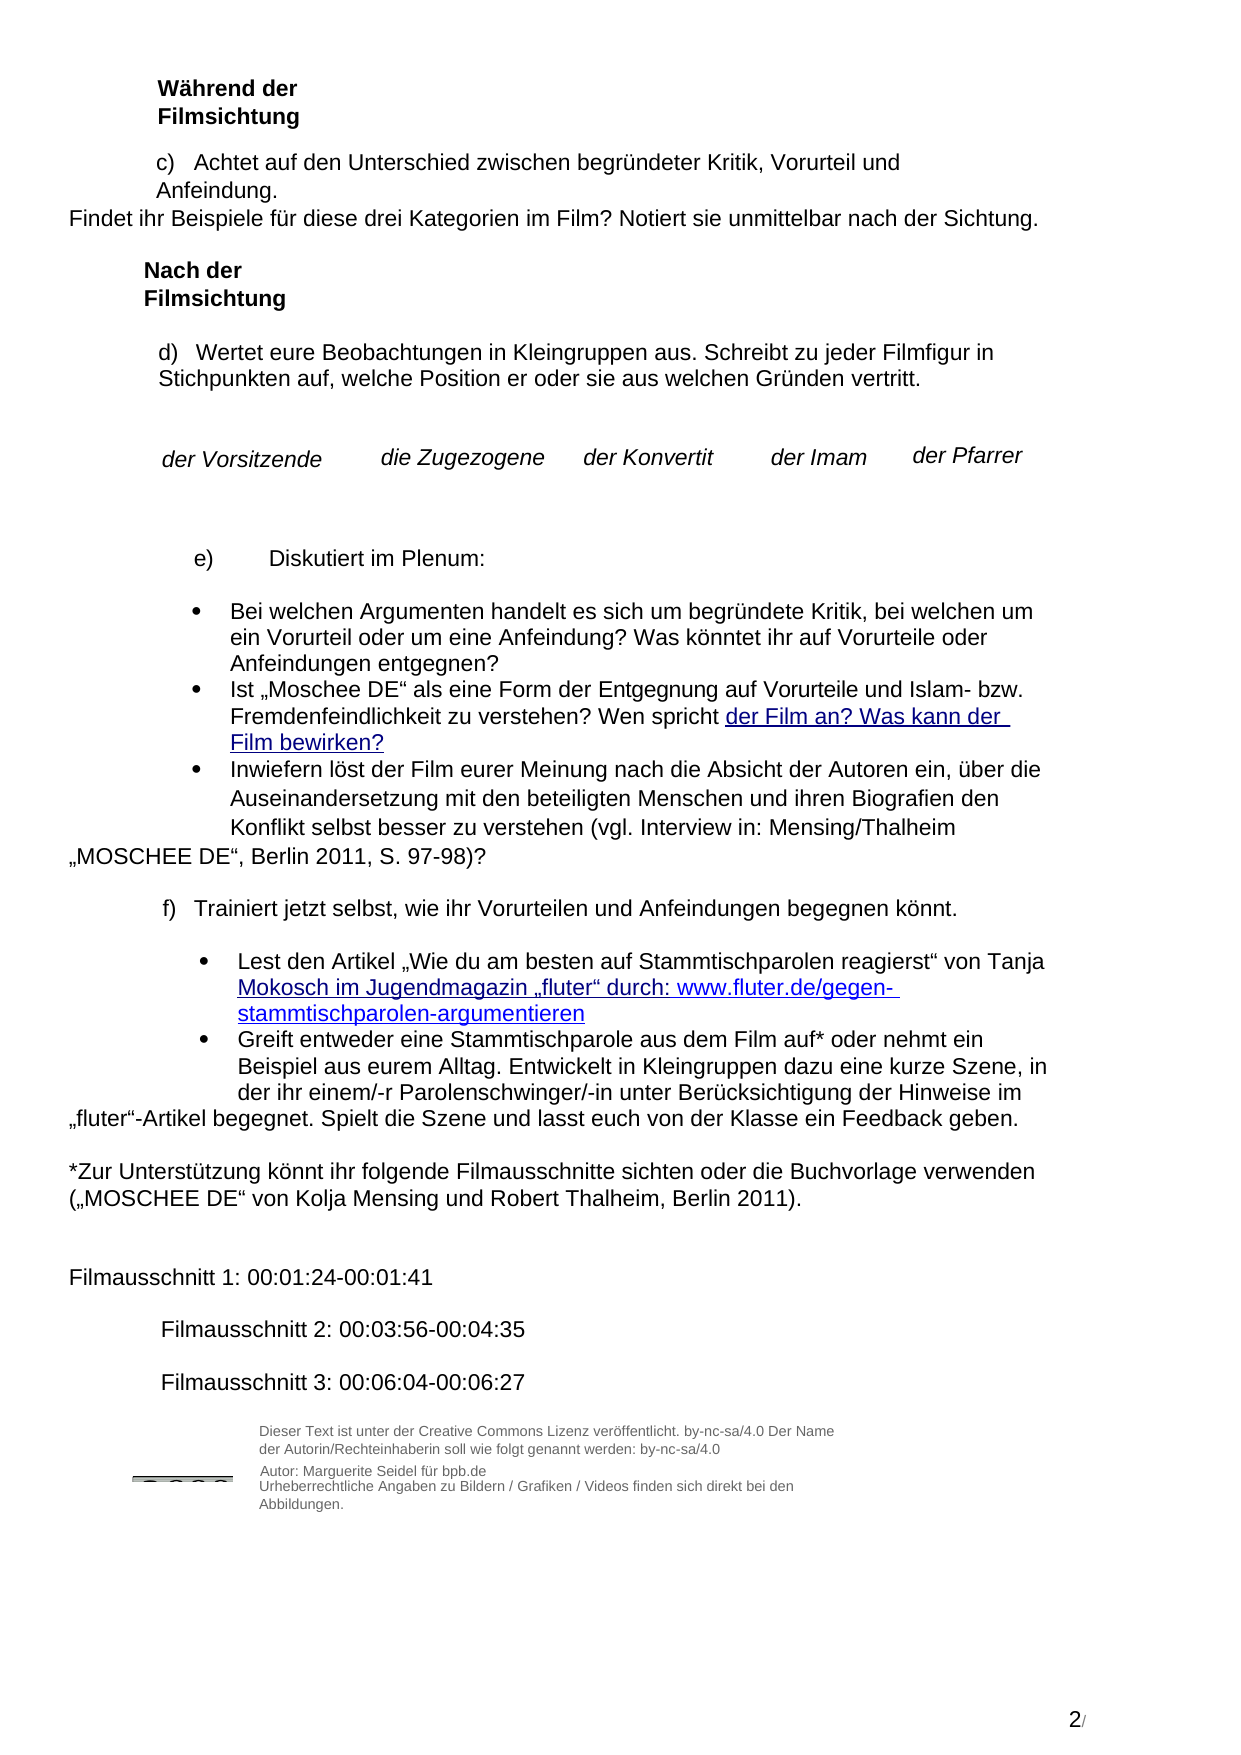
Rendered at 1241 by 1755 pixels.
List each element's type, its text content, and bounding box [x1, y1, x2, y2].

text Urheberrechtliche Angaben zu Bildern / Grafiken / Videos finden sich direkt bei den [259, 1482, 1161, 1494]
text Autor: Marguerite Seidel für bpb.de [130, 1457, 489, 1482]
subtitle Nach der Filmsichtung [144, 257, 299, 311]
list Inwiefern löst der Film eurer Meinung nach die Absicht der Autoren ein, über die Auseinandersetzung mit den beteiligten Menschen und ihren Biografien den Konflikt selbst besser zu verstehen (vgl. Interview in: Mensing/Thalheim [192, 756, 1044, 840]
list Achtet auf den Unterschied zwischen begründeter Kritik, Vorurteil und Anfeindung. [156, 149, 902, 203]
list Lest den Artikel „Wie du am besten auf Stammtischparolen reagierst“ von Tanja Mokosch im Jugendmagazin „fluter“ durch: www.fluter.de/gegen- stammtischparolen-argumentieren [200, 948, 1046, 1026]
text die Zugezogene [381, 444, 560, 471]
text Filmausschnitt 2: 00:03:56-00:04:35 [161, 1316, 1161, 1343]
text *Zur Unterstützung könnt ihr folgende Filmausschnitte sichten oder die Buchvorlage verwenden („MOSCHEE DE“ von Kolja Mensing und Robert Thalheim, Berlin 2011). [69, 1158, 1161, 1211]
list Wertet eure Beobachtungen in Kleingruppen aus. Schreibt zu jeder Filmfigur in Stichpunkten auf, welche Position er oder sie aus welchen Gründen vertritt. [158, 339, 995, 392]
text der Pfarrer [912, 442, 1044, 469]
text der Konvertit [583, 444, 734, 471]
text Findet ihr Beispiele für diese drei Kategorien im Film? Notiert sie unmittelbar nach der Sichtung. [69, 204, 1161, 231]
text der Vorsitzende [162, 446, 339, 473]
text Filmausschnitt 3: 00:06:04-00:06:27 [161, 1369, 1161, 1395]
text Dieser Text ist unter der Creative Commons Lizenz veröffentlicht. by-nc-sa/4.0 Der Name der Autorin/Rechteinhaberin soll wie folgt genannt werden: by-nc-sa/4.0 [259, 1422, 854, 1457]
list Greift entweder eine Stammtischparole aus dem Film auf* oder nehmt ein Beispiel aus eurem Alltag. Entwickelt in Kleingruppen dazu eine kurze Szene, in der ihr einem/-r Parolenschwinger/-in unter Berücksichtigung der Hinweise im [200, 1026, 1049, 1105]
text Abbildungen. [259, 1496, 1161, 1513]
picture [132, 1476, 233, 1482]
list Ist „Moschee DE“ als eine Form der Entgegnung auf Vorurteile und Islam- bzw. Fremdenfeindlichkeit zu verstehen? Wen spricht der Film an? Was kann der Film bewirken? [192, 676, 1050, 755]
subtitle Während der Filmsichtung [157, 75, 302, 129]
text der Imam [771, 444, 879, 471]
text „fluter“-Artikel begegnet. Spielt die Szene und lasst euch von der Klasse ein Feedback geben. [69, 1105, 1161, 1132]
list Bei welchen Argumenten handelt es sich um begründete Kritik, bei welchen um ein Vorurteil oder um eine Anfeindung? Was könntet ihr auf Vorurteile oder Anfeindungen entgegnen? [192, 598, 1036, 676]
list Trainiert jetzt selbst, wie ihr Vorurteilen und Anfeindungen begegnen könnt. [162, 895, 1161, 922]
list Diskutiert im Plenum: [193, 545, 1161, 572]
text „MOSCHEE DE“, Berlin 2011, S. 97-98)? [69, 843, 1161, 869]
text Filmausschnitt 1: 00:01:24-00:01:41 [69, 1263, 1161, 1290]
